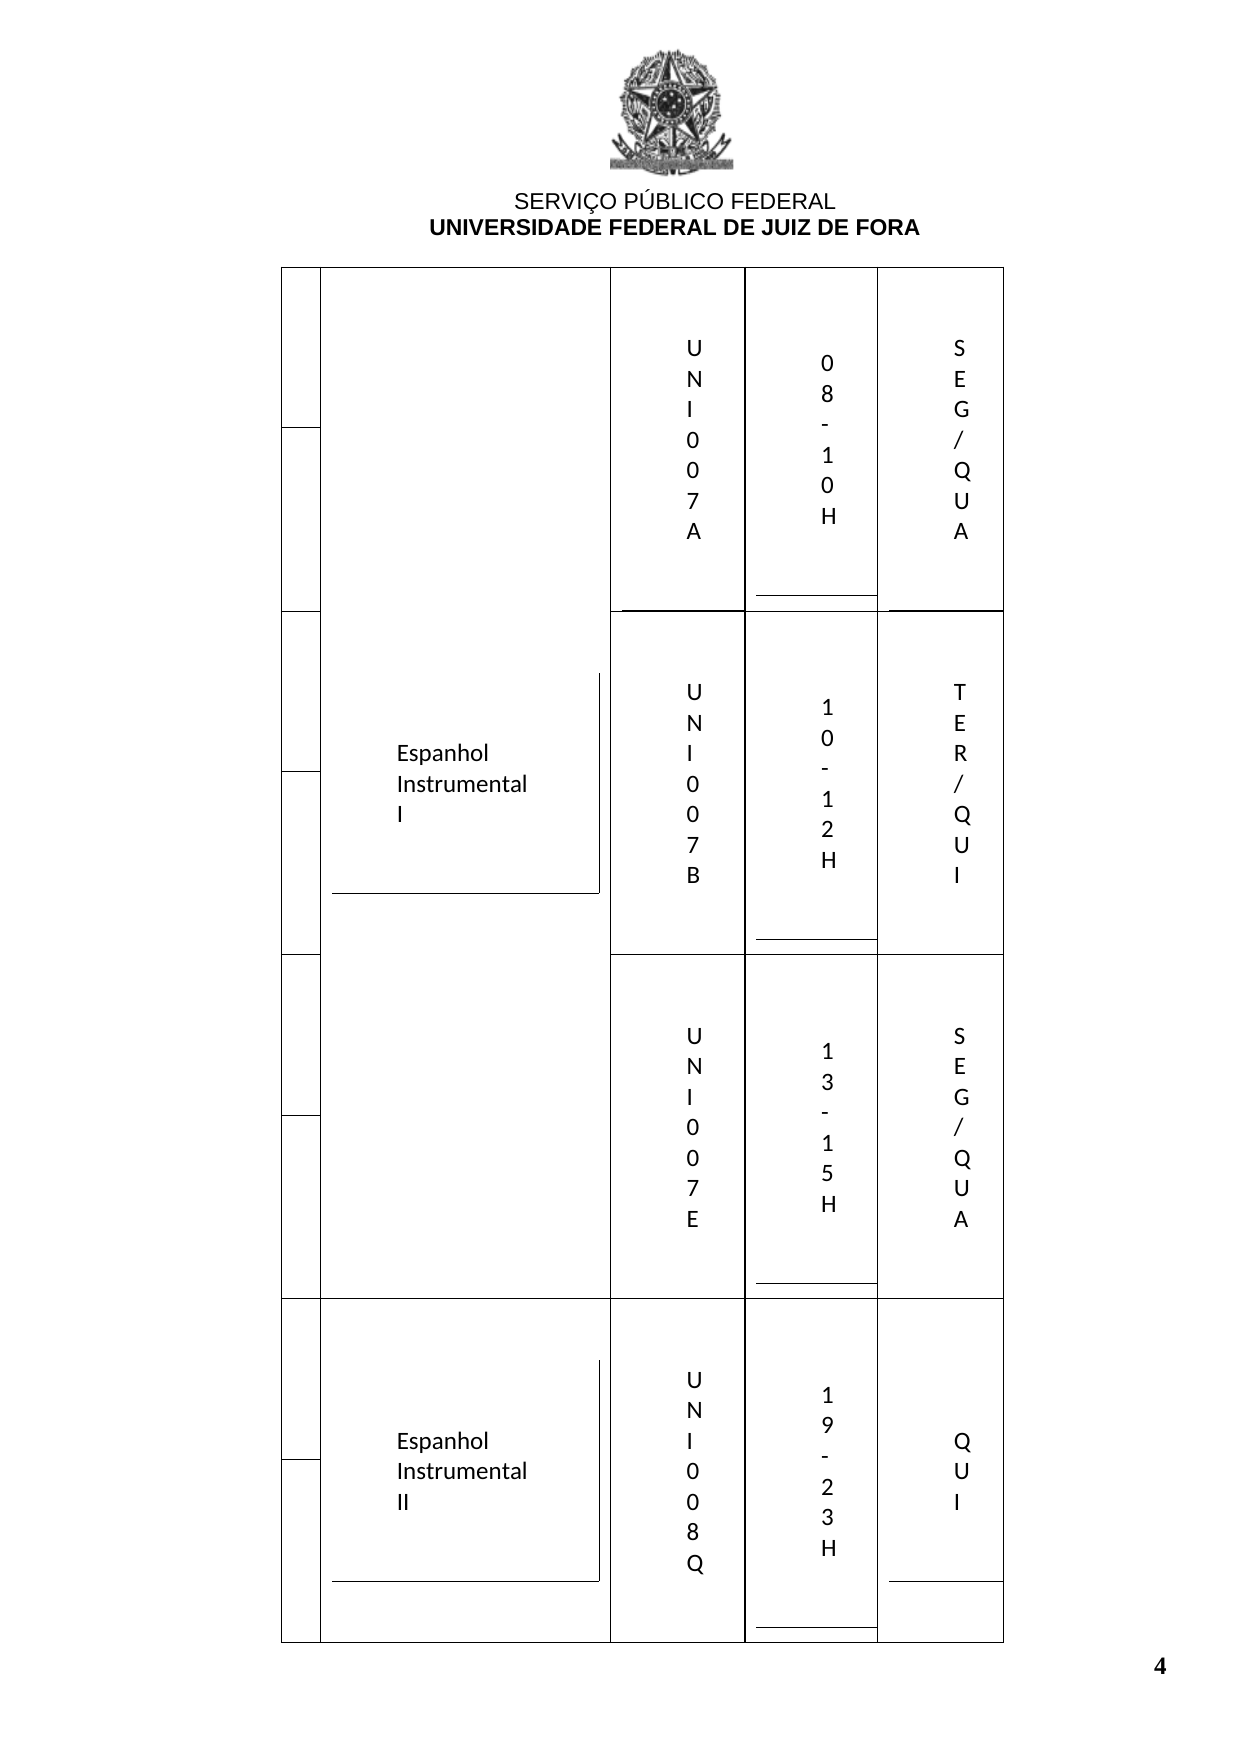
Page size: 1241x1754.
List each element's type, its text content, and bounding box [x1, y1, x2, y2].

table_cell [282, 1460, 320, 1642]
table_cell 19-23H [746, 1299, 877, 1642]
table_cell SEG/QUA [878, 268, 1003, 611]
table_cell [282, 772, 320, 954]
table_cell Espanhol Instrumental I [321, 268, 610, 1298]
table_cell [282, 955, 320, 1115]
table_cell 08-10H [746, 268, 877, 611]
table_cell UNI007E [611, 955, 744, 1298]
table_cell [282, 1299, 320, 1459]
table_cell QUI [878, 1299, 1003, 1642]
table_cell Espanhol Instrumental II [321, 1299, 610, 1642]
table_cell UNI008Q [611, 1299, 744, 1642]
table_cell [282, 612, 320, 771]
table_cell TER/QUI [878, 612, 1003, 954]
table_cell SEG/QUA [878, 955, 1003, 1298]
table_cell 10-12H [746, 612, 877, 954]
table_cell UNI007B [611, 612, 744, 954]
table_cell UNI007A [611, 268, 744, 611]
table_cell 13-15H [746, 955, 877, 1298]
table_cell [282, 268, 320, 427]
table_cell [282, 1116, 320, 1298]
table_cell [282, 428, 320, 611]
